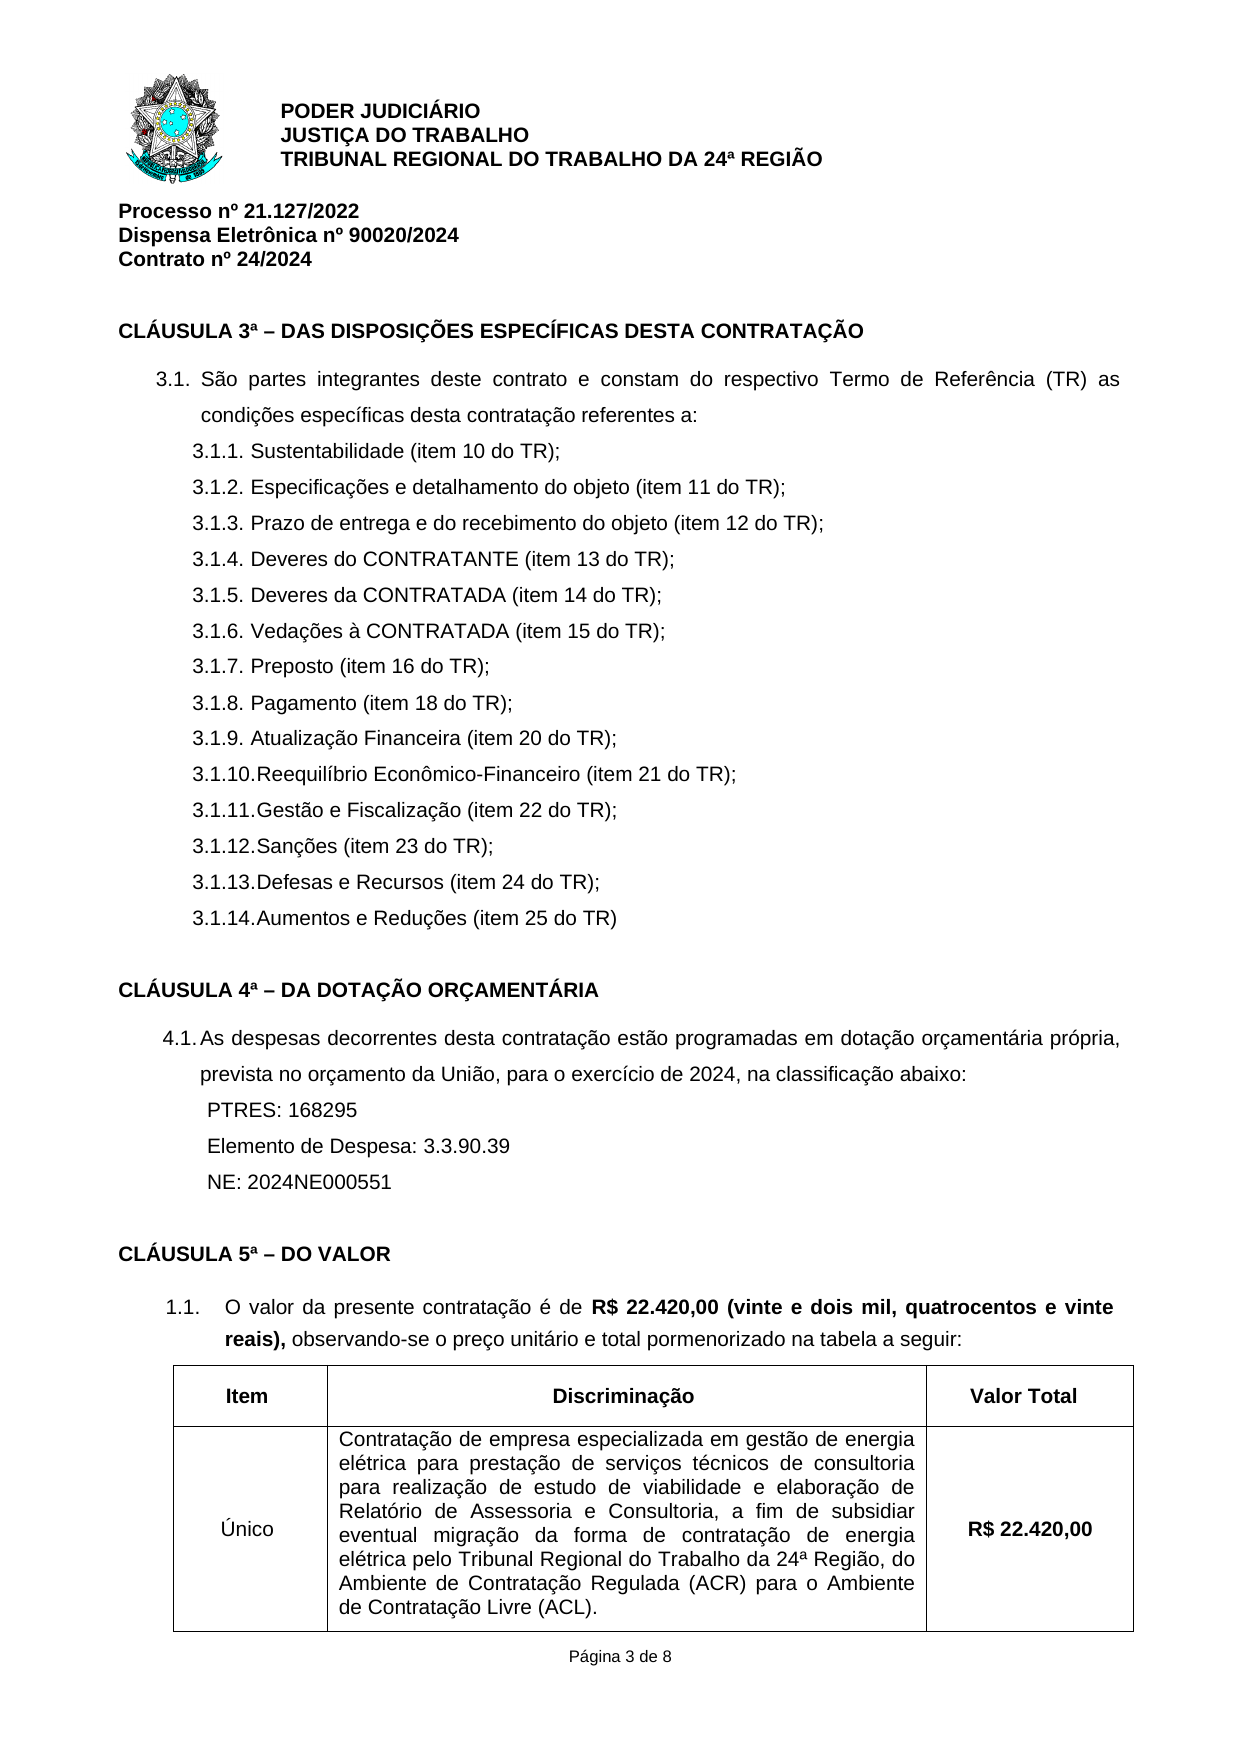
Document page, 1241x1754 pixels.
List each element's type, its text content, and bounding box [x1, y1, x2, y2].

text NE: 2024NE000551 [207, 1169, 1122, 1193]
list Aumentos e Reduções (item 25 do TR) [192, 906, 1122, 930]
subtitle CLÁUSULA 4ª – DA DOTAÇÃO ORÇAMENTÁRIA [118, 978, 1122, 1002]
list O valor da presente contratação é de R$ 22.420,00 (vinte e dois mil, quatrocentos e vinte reais), observando-se o preço unitário e total pormenorizado na tabela a seguir: [165, 1290, 1115, 1352]
table_cell R$ 22.420,00 [927, 1427, 1133, 1631]
list Vedações à CONTRATADA (item 15 do TR); [192, 618, 1122, 642]
list Pagamento (item 18 do TR); [192, 690, 1122, 714]
list Sustentabilidade (item 10 do TR); [192, 439, 1122, 463]
list Deveres do CONTRATANTE (item 13 do TR); [192, 547, 1122, 571]
list Gestão e Fiscalização (item 22 do TR); [192, 798, 1122, 822]
list Especificações e detalhamento do objeto (item 11 do TR); [192, 475, 1122, 499]
table_header Valor Total [927, 1366, 1133, 1426]
list Deveres da CONTRATADA (item 14 do TR); [192, 582, 1122, 606]
table_cell Único [174, 1427, 327, 1631]
table_header Discriminação [328, 1366, 926, 1426]
subtitle CLÁUSULA 5ª – DO VALOR [118, 1241, 1122, 1265]
list As despesas decorrentes desta contratação estão programadas em dotação orçamentária própria, prevista no orçamento da União, para o exercício de 2024, na classificação abaixo: [162, 1026, 1122, 1086]
list Preposto (item 16 do TR); [192, 654, 1122, 678]
subtitle CLÁUSULA 3ª – DAS DISPOSIÇÕES ESPECÍFICAS DESTA CONTRATAÇÃO [118, 319, 1122, 343]
text Elemento de Despesa: 3.3.90.39 [207, 1133, 1122, 1157]
table_header Item [174, 1366, 327, 1426]
list Defesas e Recursos (item 24 do TR); [192, 870, 1122, 894]
text PTRES: 168295 [207, 1098, 1122, 1122]
list São partes integrantes deste contrato e constam do respectivo Termo de Referência (TR) as condições específicas desta contratação referentes a: [156, 367, 1122, 427]
list Reequilíbrio Econômico-Financeiro (item 21 do TR); [192, 762, 1122, 786]
list Atualização Financeira (item 20 do TR); [192, 726, 1122, 750]
list Prazo de entrega e do recebimento do objeto (item 12 do TR); [192, 511, 1122, 534]
list Sanções (item 23 do TR); [192, 834, 1122, 858]
table_cell Contratação de empresa especializada em gestão de energia elétrica para prestação de serviços técnicos de consultoria para realização de estudo de viabilidade e elaboração de Relatório de Assessoria e Consultoria, a fim de subsidiar eventual migração da forma de contratação de energia elétrica pelo Tribunal Regional do Trabalho da 24ª Região, do Ambiente de Contratação Regulada (ACR) para o Ambiente de Contratação Livre (ACL). [328, 1427, 926, 1631]
